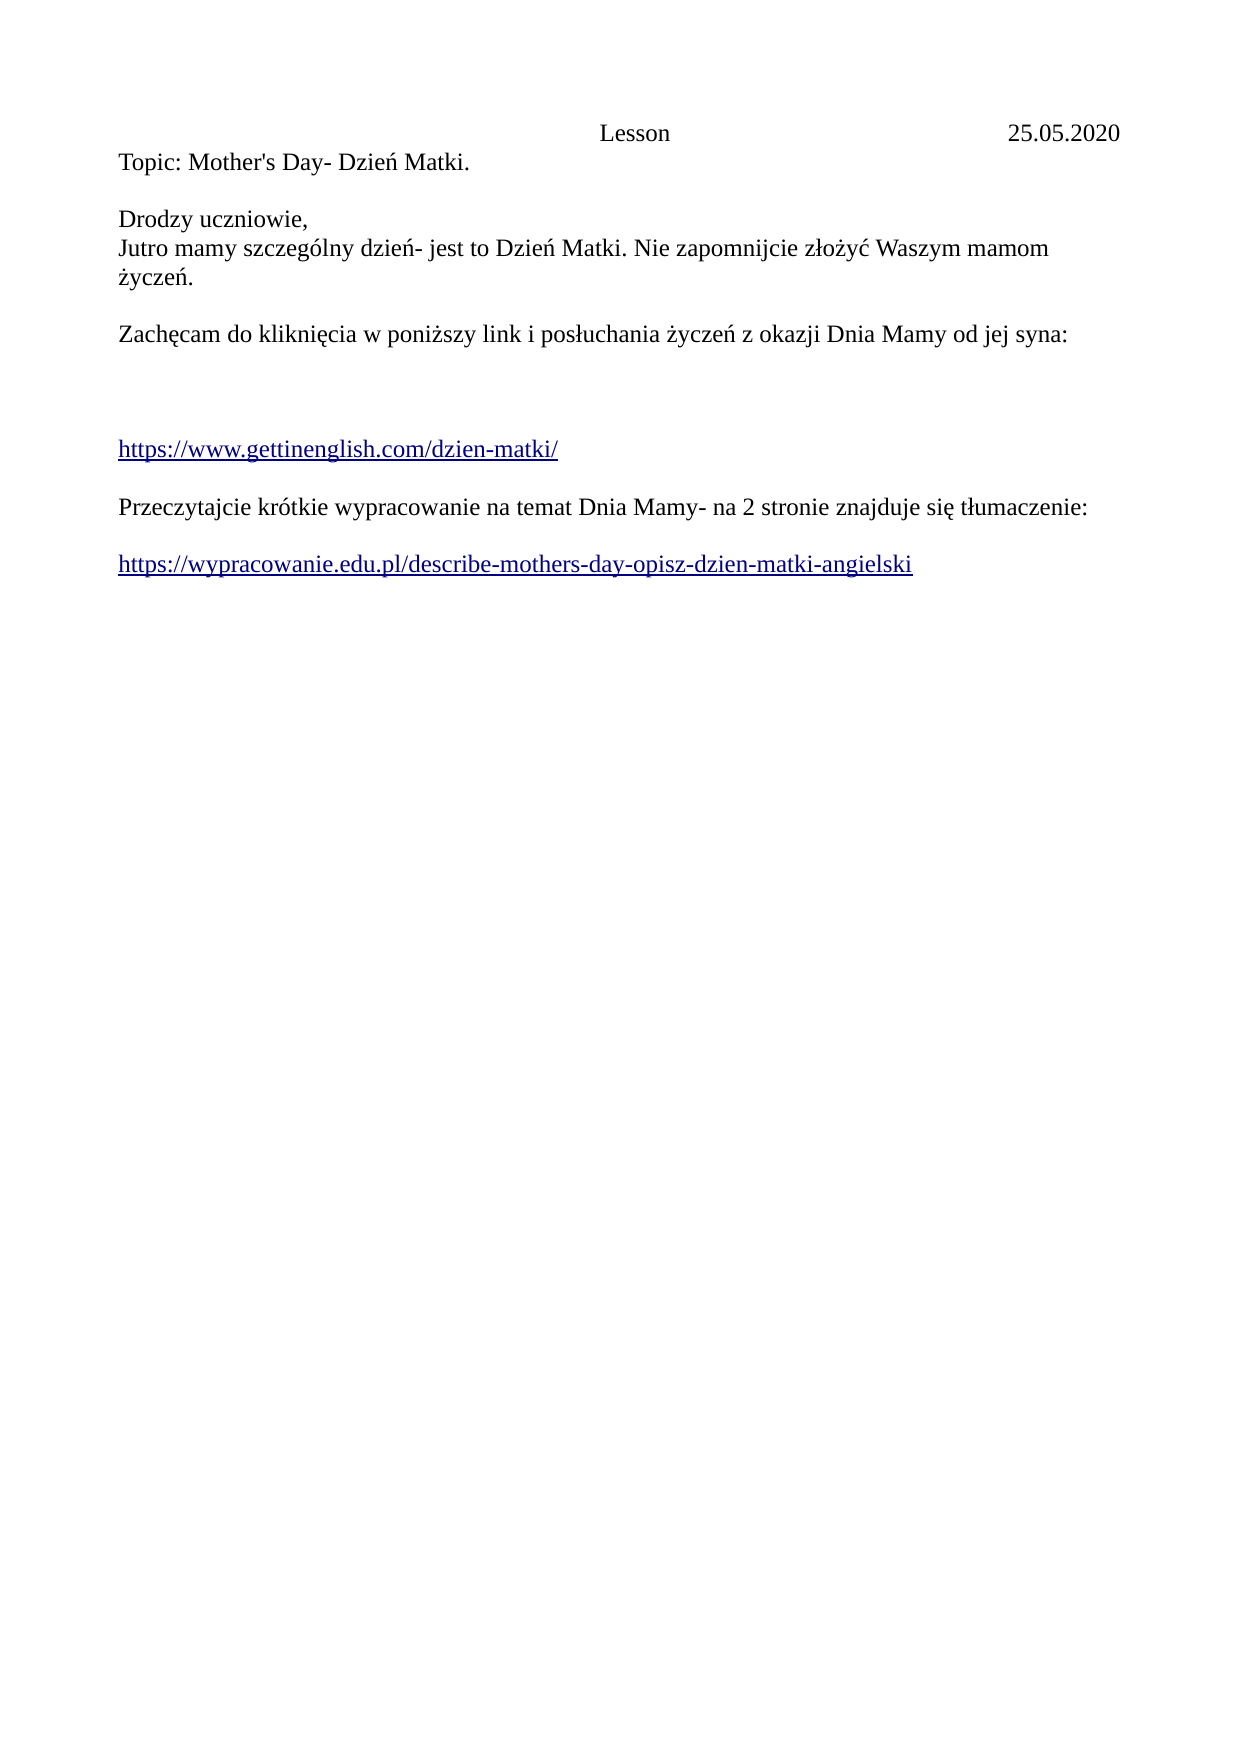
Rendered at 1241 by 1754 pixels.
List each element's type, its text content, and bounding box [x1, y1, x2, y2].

text Zachęcam do kliknięcia w poniższy link i posłuchania życzeń z okazji Dnia Mamy od jej syna: [118, 319, 1122, 348]
text Lesson 25.05.2020 [118, 118, 1122, 147]
text https://www.gettinenglish.com/dzien-matki/ [118, 434, 1122, 463]
text https://wypracowanie.edu.pl/describe-mothers-day-opisz-dzien-matki-angielski [118, 549, 1122, 578]
text Drodzy uczniowie, [118, 204, 1122, 233]
text Topic: Mother's Day- Dzień Matki. [118, 147, 1122, 176]
text Jutro mamy szczególny dzień- jest to Dzień Matki. Nie zapomnijcie złożyć Waszym mamom życzeń. [118, 233, 1122, 291]
text Przeczytajcie krótkie wypracowanie na temat Dnia Mamy- na 2 stronie znajduje się tłumaczenie: [118, 492, 1122, 521]
